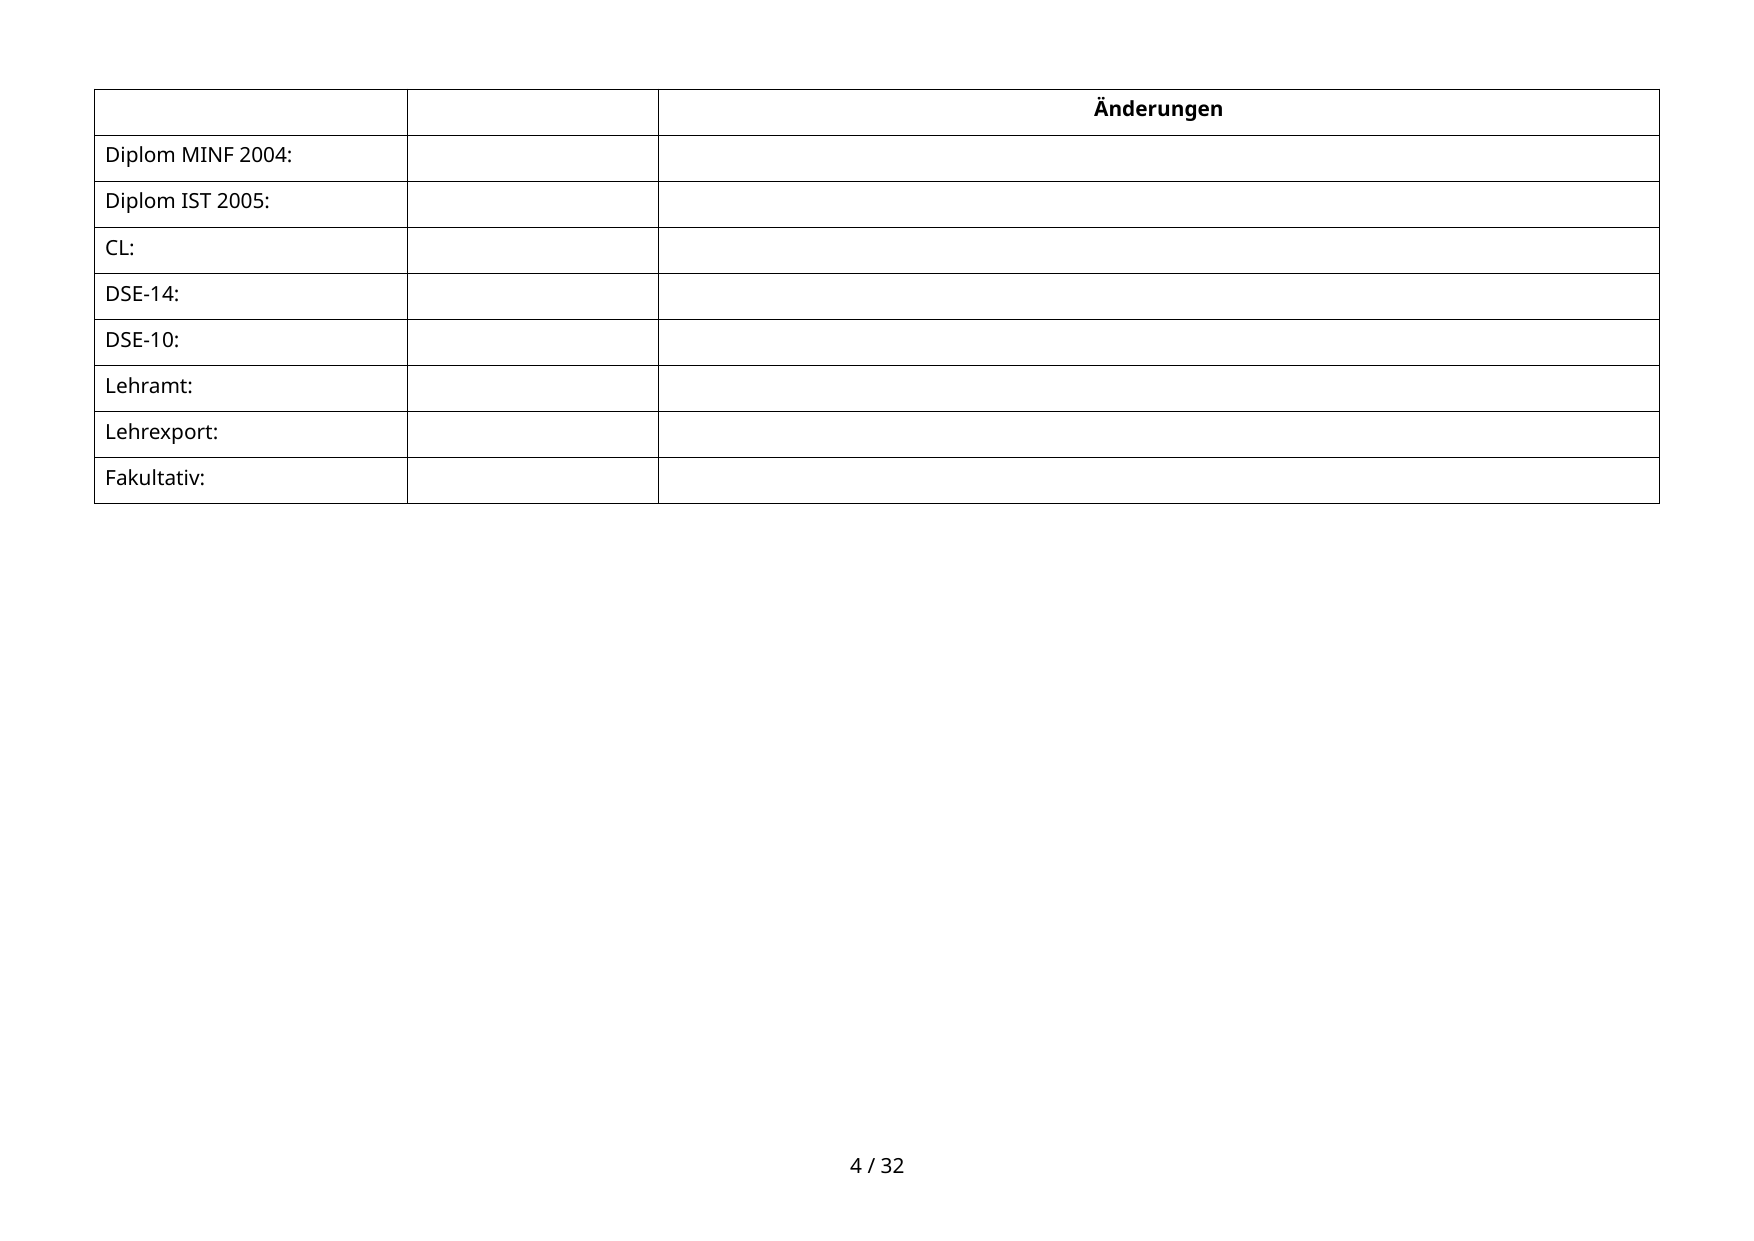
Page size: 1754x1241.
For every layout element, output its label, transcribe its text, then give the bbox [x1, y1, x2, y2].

table_cell [408, 366, 658, 411]
table_cell [408, 136, 658, 181]
table_cell [659, 412, 1659, 457]
table_header Änderungen [659, 90, 1659, 134]
table_header [95, 90, 407, 134]
table_cell Lehramt: [95, 366, 407, 411]
table_cell [659, 274, 1659, 319]
table_cell DSE-14: [95, 274, 407, 319]
table_cell [408, 412, 658, 457]
table_cell Diplom IST 2005: [95, 182, 407, 227]
table_cell [659, 182, 1659, 227]
table_cell Fakultativ: [95, 458, 407, 503]
table_cell CL: [95, 228, 407, 273]
table_cell [408, 182, 658, 227]
table_cell DSE-10: [95, 320, 407, 365]
table_cell Lehrexport: [95, 412, 407, 457]
table_cell [408, 458, 658, 503]
table_header [408, 90, 658, 134]
table_cell [659, 458, 1659, 503]
table_cell [659, 136, 1659, 181]
table_cell [659, 366, 1659, 411]
table_cell [659, 320, 1659, 365]
table_cell [408, 320, 658, 365]
table_cell [408, 228, 658, 273]
table_cell [408, 274, 658, 319]
table_cell [659, 228, 1659, 273]
table_cell Diplom MINF 2004: [95, 136, 407, 181]
